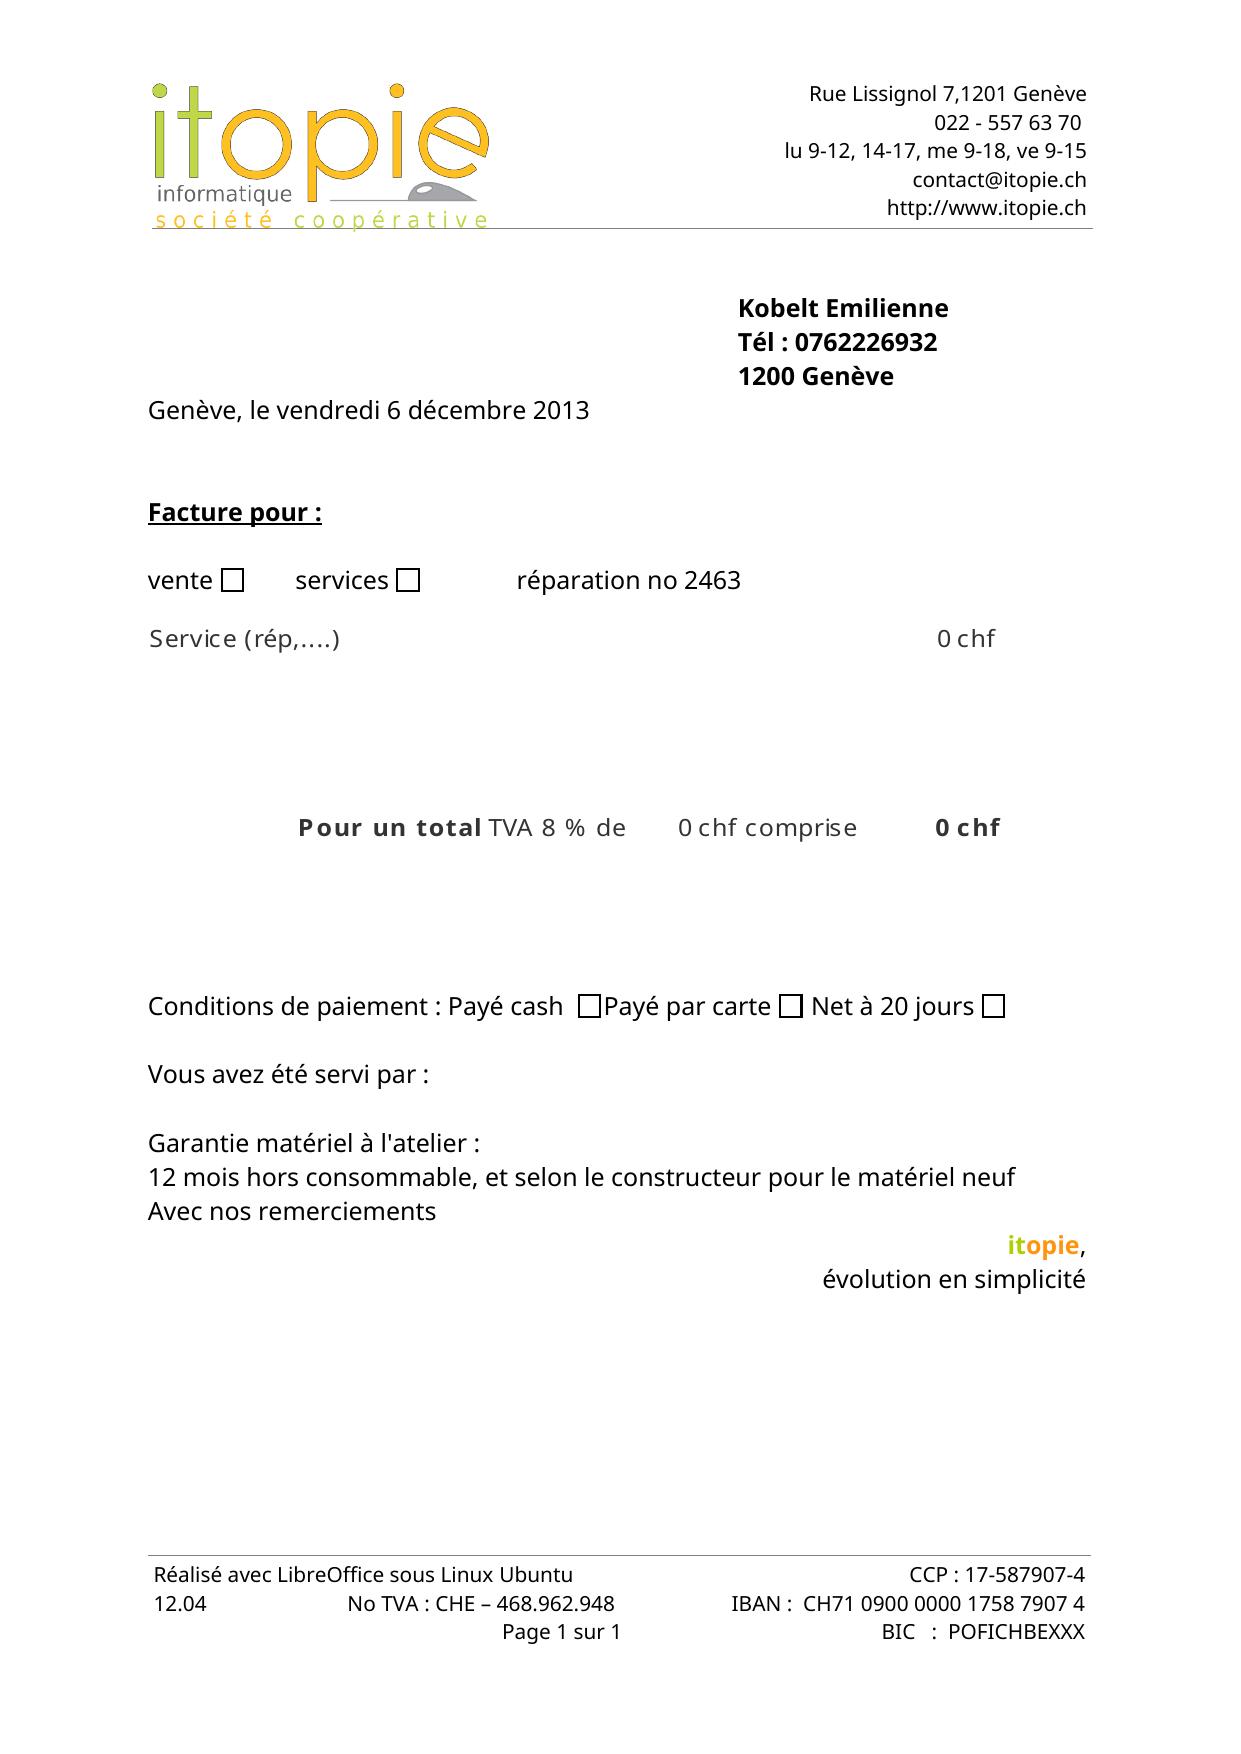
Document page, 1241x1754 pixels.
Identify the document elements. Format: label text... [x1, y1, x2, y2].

text Vous avez été servi par : [148, 1057, 1093, 1091]
picture [138, 72, 500, 244]
text Avec nos remerciements [148, 1193, 1093, 1227]
text Garantie matériel à l'atelier : [148, 1125, 1093, 1159]
text 12 mois hors consommable, et selon le constructeur pour le matériel neuf [148, 1159, 1093, 1193]
text itopie, [148, 1227, 1093, 1262]
text évolution en simplicité [148, 1262, 1093, 1296]
text Kobelt Emilienne [148, 290, 1093, 324]
text Genève, le vendredi 6 décembre 2013 [148, 392, 1093, 427]
text Tél : 0762226932 [148, 324, 1093, 358]
text Facture pour : [148, 495, 1093, 529]
text Conditions de paiement : Payé cash Payé par carte Net à 20 jours [148, 989, 1093, 1023]
text vente services réparation no 2463 [148, 563, 1093, 597]
text 1200 Genève [148, 358, 1093, 392]
